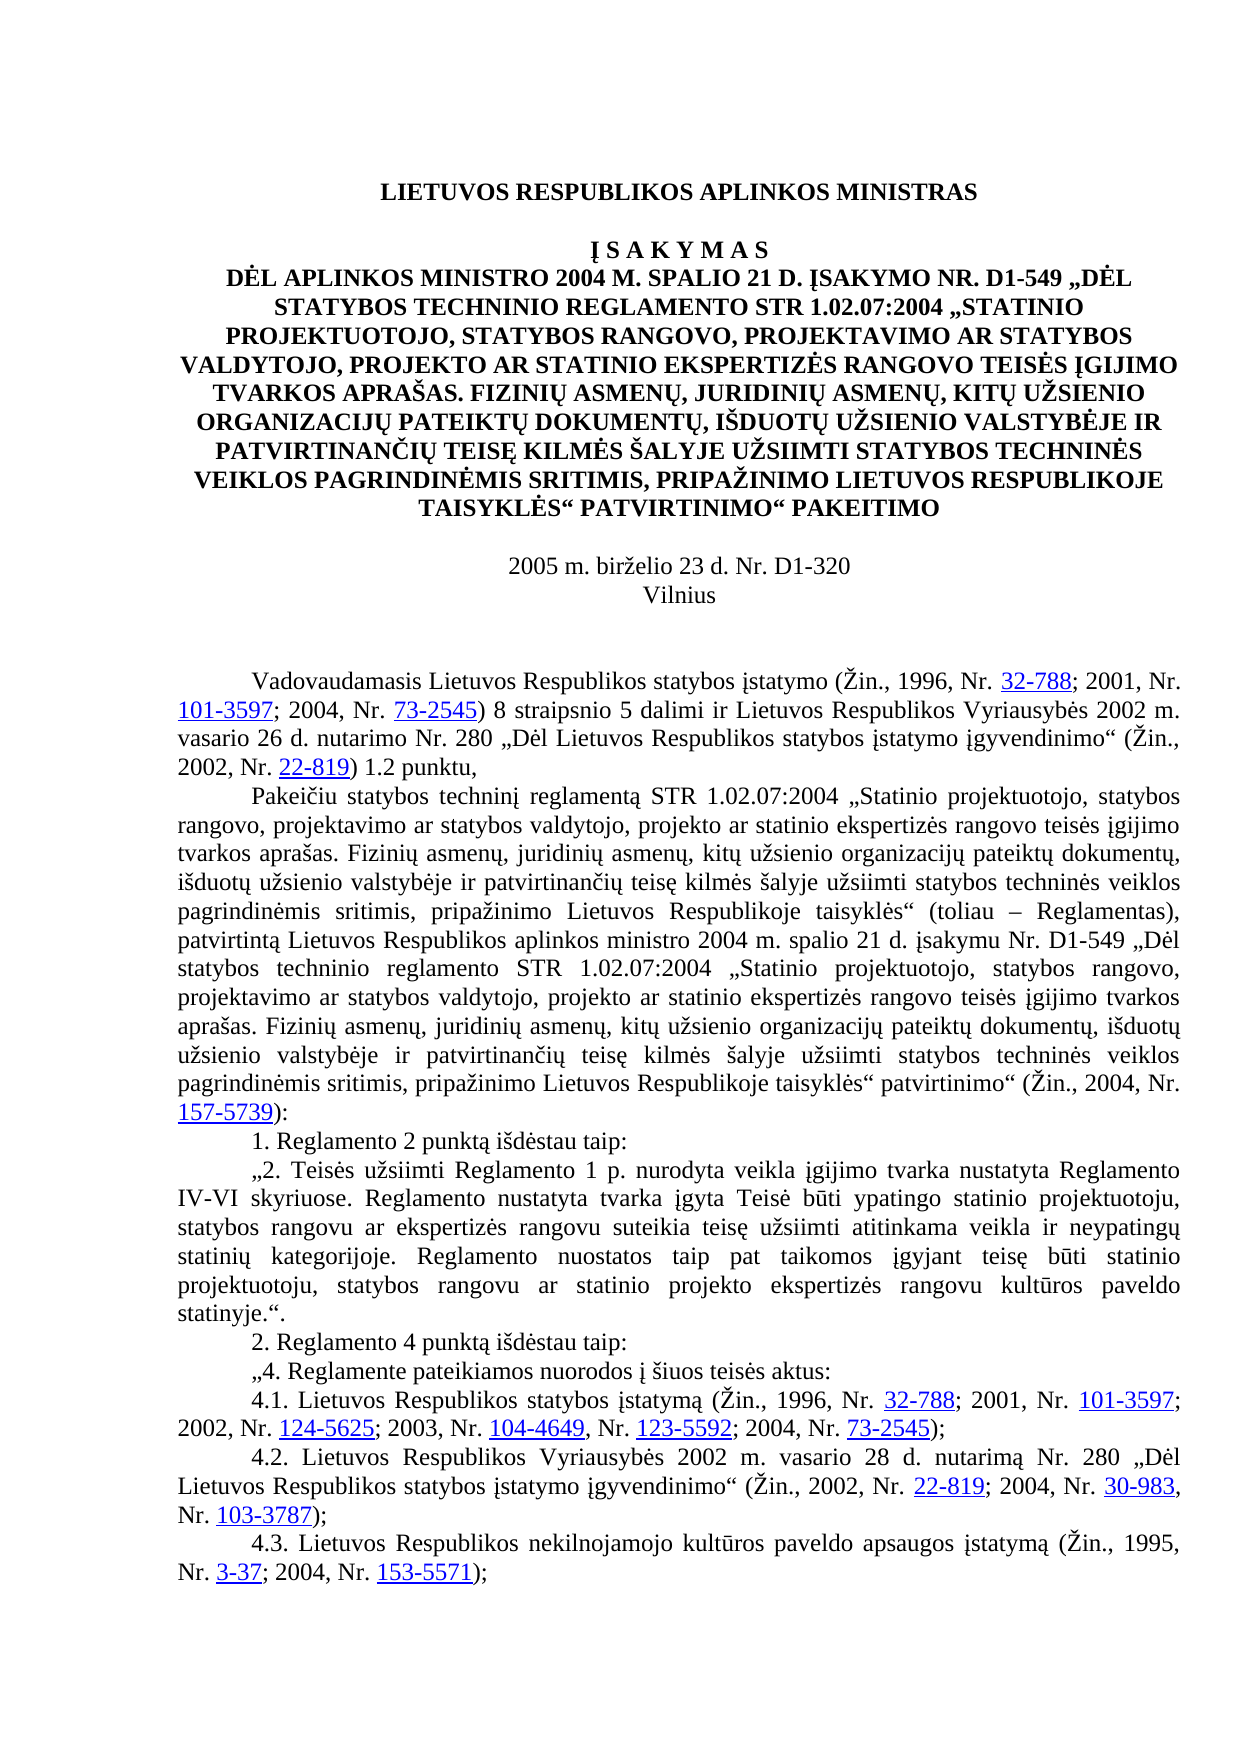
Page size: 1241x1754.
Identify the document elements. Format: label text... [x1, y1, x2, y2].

text 4.3. Lietuvos Respublikos nekilnojamojo kultūros paveldo apsaugos įstatymą (Žin., 1995, Nr. 3-37; 2004, Nr. 153-5571); [177, 1528, 1181, 1586]
text Vilnius [177, 580, 1181, 608]
text LIETUVOS RESPUBLIKOS APLINKOS MINISTRAS [177, 177, 1181, 206]
text DĖL APLINKOS MINISTRO 2004 M. SPALIO 21 D. ĮSAKYMO NR. D1-549 „DĖL STATYBOS TECHNINIO REGLAMENTO STR 1.02.07:2004 „STATINIO PROJEKTUOTOJO, STATYBOS RANGOVO, PROJEKTAVIMO AR STATYBOS VALDYTOJO, PROJEKTO AR STATINIO EKSPERTIZĖS RANGOVO TEISĖS ĮGIJIMO TVARKOS APRAŠAS. FIZINIŲ ASMENŲ, JURIDINIŲ ASMENŲ, KITŲ UŽSIENIO ORGANIZACIJŲ PATEIKTŲ DOKUMENTŲ, IŠDUOTŲ UŽSIENIO VALSTYBĖJE IR PATVIRTINANČIŲ TEISĘ KILMĖS ŠALYJE UŽSIIMTI STATYBOS TECHNINĖS VEIKLOS PAGRINDINĖMIS SRITIMIS, PRIPAŽINIMO LIETUVOS RESPUBLIKOJE TAISYKLĖS“ PATVIRTINIMO“ PAKEITIMO [177, 263, 1181, 522]
text 2. Reglamento 4 punktą išdėstau taip: [177, 1327, 1181, 1356]
text 1. Reglamento 2 punktą išdėstau taip: [177, 1126, 1181, 1155]
text 4.2. Lietuvos Respublikos Vyriausybės 2002 m. vasario 28 d. nutarimą Nr. 280 „Dėl Lietuvos Respublikos statybos įstatymo įgyvendinimo“ (Žin., 2002, Nr. 22-819; 2004, Nr. 30-983, Nr. 103-3787); [177, 1442, 1181, 1528]
text „4. Reglamente pateikiamos nuorodos į šiuos teisės aktus: [177, 1356, 1181, 1385]
text 2005 m. birželio 23 d. Nr. D1-320 [177, 551, 1181, 580]
text Į S A K Y M A S [177, 235, 1181, 263]
text 4.1. Lietuvos Respublikos statybos įstatymą (Žin., 1996, Nr. 32-788; 2001, Nr. 101-3597; 2002, Nr. 124-5625; 2003, Nr. 104-4649, Nr. 123-5592; 2004, Nr. 73-2545); [177, 1385, 1181, 1442]
text Vadovaudamasis Lietuvos Respublikos statybos įstatymo (Žin., 1996, Nr. 32-788; 2001, Nr. 101-3597; 2004, Nr. 73-2545) 8 straipsnio 5 dalimi ir Lietuvos Respublikos Vyriausybės 2002 m. vasario 26 d. nutarimo Nr. 280 „Dėl Lietuvos Respublikos statybos įstatymo įgyvendinimo“ (Žin., 2002, Nr. 22-819) 1.2 punktu, [177, 666, 1181, 781]
text Pakeičiu statybos techninį reglamentą STR 1.02.07:2004 „Statinio projektuotojo, statybos rangovo, projektavimo ar statybos valdytojo, projekto ar statinio ekspertizės rangovo teisės įgijimo tvarkos aprašas. Fizinių asmenų, juridinių asmenų, kitų užsienio organizacijų pateiktų dokumentų, išduotų užsienio valstybėje ir patvirtinančių teisę kilmės šalyje užsiimti statybos techninės veiklos pagrindinėmis sritimis, pripažinimo Lietuvos Respublikoje taisyklės“ (toliau – Reglamentas), patvirtintą Lietuvos Respublikos aplinkos ministro 2004 m. spalio 21 d. įsakymu Nr. D1-549 „Dėl statybos techninio reglamento STR 1.02.07:2004 „Statinio projektuotojo, statybos rangovo, projektavimo ar statybos valdytojo, projekto ar statinio ekspertizės rangovo teisės įgijimo tvarkos aprašas. Fizinių asmenų, juridinių asmenų, kitų užsienio organizacijų pateiktų dokumentų, išduotų užsienio valstybėje ir patvirtinančių teisę kilmės šalyje užsiimti statybos techninės veiklos pagrindinėmis sritimis, pripažinimo Lietuvos Respublikoje taisyklės“ patvirtinimo“ (Žin., 2004, Nr. 157-5739): [177, 781, 1181, 1126]
text „2. Teisės užsiimti Reglamento 1 p. nurodyta veikla įgijimo tvarka nustatyta Reglamento IV-VI skyriuose. Reglamento nustatyta tvarka įgyta Teisė būti ypatingo statinio projektuotoju, statybos rangovu ar ekspertizės rangovu suteikia teisę užsiimti atitinkama veikla ir neypatingų statinių kategorijoje. Reglamento nuostatos taip pat taikomos įgyjant teisę būti statinio projektuotoju, statybos rangovu ar statinio projekto ekspertizės rangovu kultūros paveldo statinyje.“. [177, 1155, 1181, 1327]
